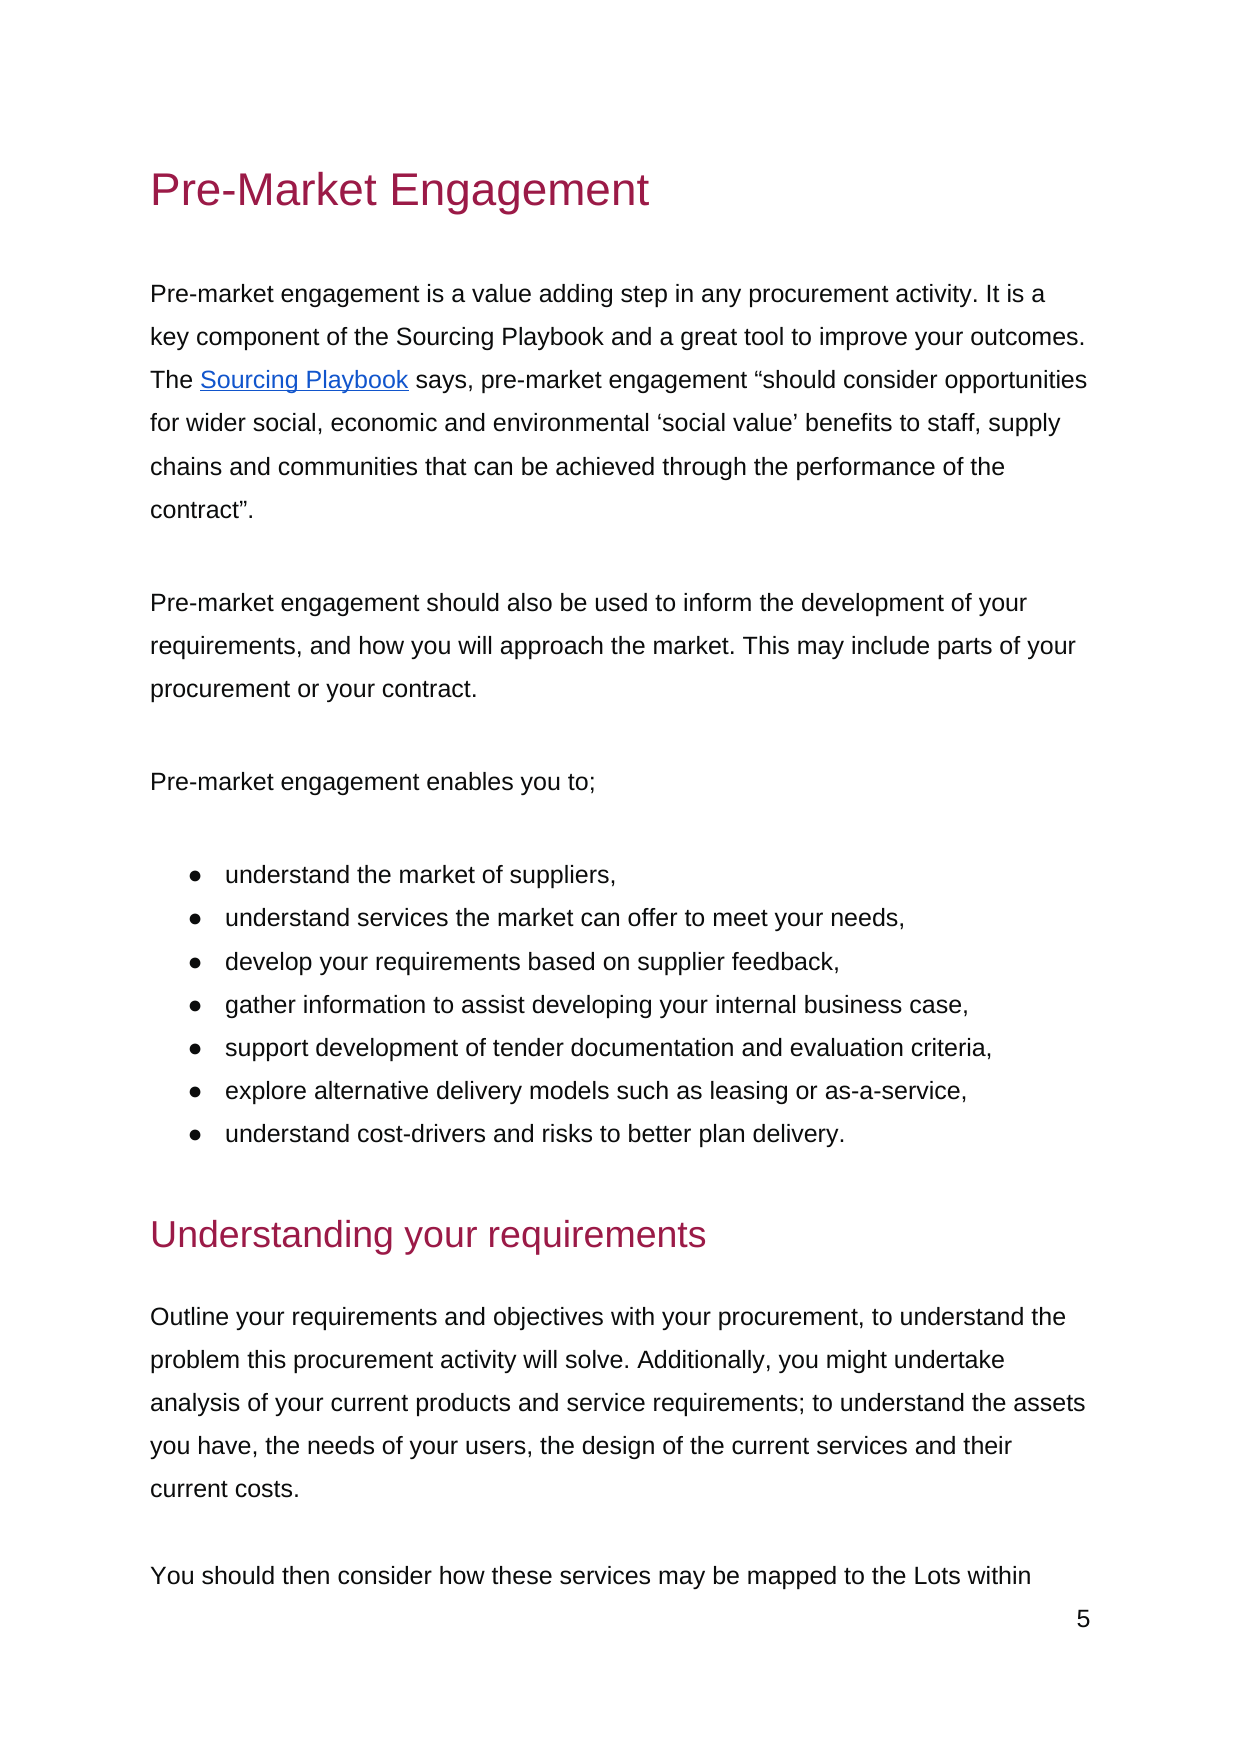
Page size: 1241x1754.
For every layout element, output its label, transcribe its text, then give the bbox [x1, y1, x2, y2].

text Pre-market engagement should also be used to inform the development of your requirements, and how you will approach the market. This may include parts of your procurement or your contract. [150, 588, 1090, 703]
list develop your requirements based on supplier feedback, [187, 947, 1090, 975]
list explore alternative delivery models such as leasing or as-a-service, [187, 1076, 1090, 1105]
text Pre-market engagement is a value adding step in any procurement activity. It is a key component of the Sourcing Playbook and a great tool to improve your outcomes. The Sourcing Playbook says, pre-market engagement “should consider opportunities for wider social, economic and environmental ‘social value’ benefits to staff, supply chains and communities that can be achieved through the performance of the contract”. [150, 279, 1090, 523]
subtitle Pre-Market Engagement [150, 162, 1090, 215]
subtitle Understanding your requirements [150, 1212, 1090, 1255]
list support development of tender documentation and evaluation criteria, [187, 1033, 1090, 1062]
list understand the market of suppliers, [187, 860, 1090, 889]
text Pre-market engagement enables you to; [150, 767, 1090, 796]
text You should then consider how these services may be mapped to the Lots within [150, 1561, 1090, 1589]
text Outline your requirements and objectives with your procurement, to understand the problem this procurement activity will solve. Additionally, you might undertake analysis of your current products and service requirements; to understand the assets you have, the needs of your users, the design of the current services and their current costs. [150, 1302, 1090, 1503]
list understand cost-drivers and risks to better plan delivery. [187, 1119, 1090, 1148]
list gather information to assist developing your internal business case, [187, 990, 1090, 1018]
list understand services the market can offer to meet your needs, [187, 903, 1090, 932]
